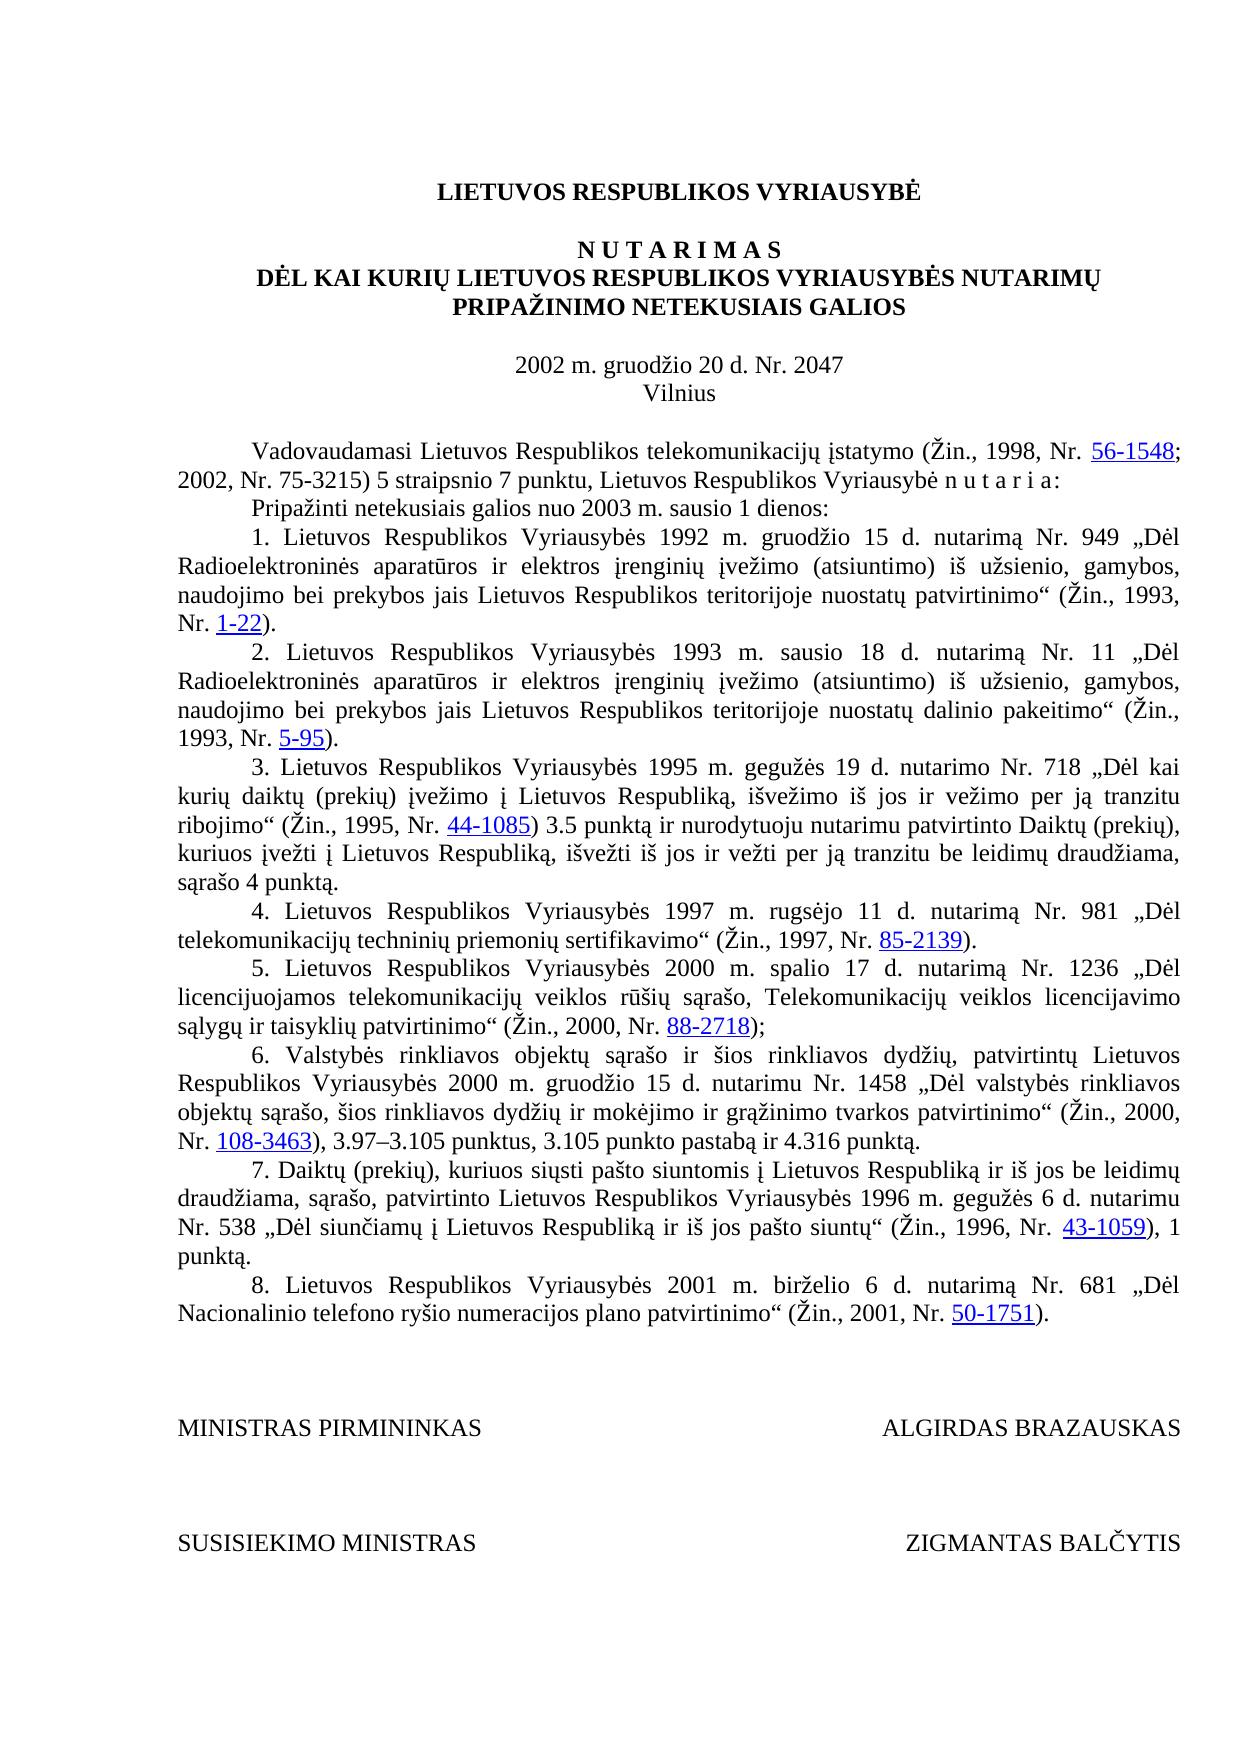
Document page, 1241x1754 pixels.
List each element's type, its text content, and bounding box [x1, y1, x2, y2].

text 7. Daiktų (prekių), kuriuos siųsti pašto siuntomis į Lietuvos Respubliką ir iš jos be leidimų draudžiama, sąrašo, patvirtinto Lietuvos Respublikos Vyriausybės 1996 m. gegužės 6 d. nutarimu Nr. 538 „Dėl siunčiamų į Lietuvos Respubliką ir iš jos pašto siuntų“ (Žin., 1996, Nr. 43-1059), 1 punktą. [177, 1155, 1181, 1270]
text 5. Lietuvos Respublikos Vyriausybės 2000 m. spalio 17 d. nutarimą Nr. 1236 „Dėl licencijuojamos telekomunikacijų veiklos rūšių sąrašo, Telekomunikacijų veiklos licencijavimo sąlygų ir taisyklių patvirtinimo“ (Žin., 2000, Nr. 88-2718); [177, 953, 1181, 1040]
text LIETUVOS RESPUBLIKOS VYRIAUSYBĖ [177, 177, 1181, 206]
text 3. Lietuvos Respublikos Vyriausybės 1995 m. gegužės 19 d. nutarimo Nr. 718 „Dėl kai kurių daiktų (prekių) įvežimo į Lietuvos Respubliką, išvežimo iš jos ir vežimo per ją tranzitu ribojimo“ (Žin., 1995, Nr. 44-1085) 3.5 punktą ir nurodytuoju nutarimu patvirtinto Daiktų (prekių), kuriuos įvežti į Lietuvos Respubliką, išvežti iš jos ir vežti per ją tranzitu be leidimų draudžiama, sąrašo 4 punktą. [177, 752, 1181, 896]
text 4. Lietuvos Respublikos Vyriausybės 1997 m. rugsėjo 11 d. nutarimą Nr. 981 „Dėl telekomunikacijų techninių priemonių sertifikavimo“ (Žin., 1997, Nr. 85-2139). [177, 896, 1181, 953]
text Pripažinti netekusiais galios nuo 2003 m. sausio 1 dienos: [177, 493, 1181, 522]
text N U T A R I M A S [177, 235, 1181, 263]
text 6. Valstybės rinkliavos objektų sąrašo ir šios rinkliavos dydžių, patvirtintų Lietuvos Respublikos Vyriausybės 2000 m. gruodžio 15 d. nutarimu Nr. 1458 „Dėl valstybės rinkliavos objektų sąrašo, šios rinkliavos dydžių ir mokėjimo ir grąžinimo tvarkos patvirtinimo“ (Žin., 2000, Nr. 108-3463), 3.97–3.105 punktus, 3.105 punkto pastabą ir 4.316 punktą. [177, 1040, 1181, 1155]
text 2. Lietuvos Respublikos Vyriausybės 1993 m. sausio 18 d. nutarimą Nr. 11 „Dėl Radioelektroninės aparatūros ir elektros įrenginių įvežimo (atsiuntimo) iš užsienio, gamybos, naudojimo bei prekybos jais Lietuvos Respublikos teritorijoje nuostatų dalinio pakeitimo“ (Žin., 1993, Nr. 5-95). [177, 637, 1181, 752]
text SUSISIEKIMO MINISTRAS ZIGMANTAS BALČYTIS [177, 1528, 1181, 1557]
text Vadovaudamasi Lietuvos Respublikos telekomunikacijų įstatymo (Žin., 1998, Nr. 56-1548; 2002, Nr. 75-3215) 5 straipsnio 7 punktu, Lietuvos Respublikos Vyriausybė nutaria: [177, 436, 1181, 493]
text 2002 m. gruodžio 20 d. Nr. 2047 [177, 350, 1181, 378]
text MINISTRAS PIRMININKAS ALGIRDAS BRAZAUSKAS [177, 1413, 1181, 1442]
text 1. Lietuvos Respublikos Vyriausybės 1992 m. gruodžio 15 d. nutarimą Nr. 949 „Dėl Radioelektroninės aparatūros ir elektros įrenginių įvežimo (atsiuntimo) iš užsienio, gamybos, naudojimo bei prekybos jais Lietuvos Respublikos teritorijoje nuostatų patvirtinimo“ (Žin., 1993, Nr. 1-22). [177, 522, 1181, 637]
text DĖL KAI KURIŲ LIETUVOS RESPUBLIKOS VYRIAUSYBĖS NUTARIMŲ PRIPAŽINIMO NETEKUSIAIS GALIOS [177, 263, 1181, 321]
text 8. Lietuvos Respublikos Vyriausybės 2001 m. birželio 6 d. nutarimą Nr. 681 „Dėl Nacionalinio telefono ryšio numeracijos plano patvirtinimo“ (Žin., 2001, Nr. 50-1751). [177, 1270, 1181, 1327]
text Vilnius [177, 378, 1181, 407]
